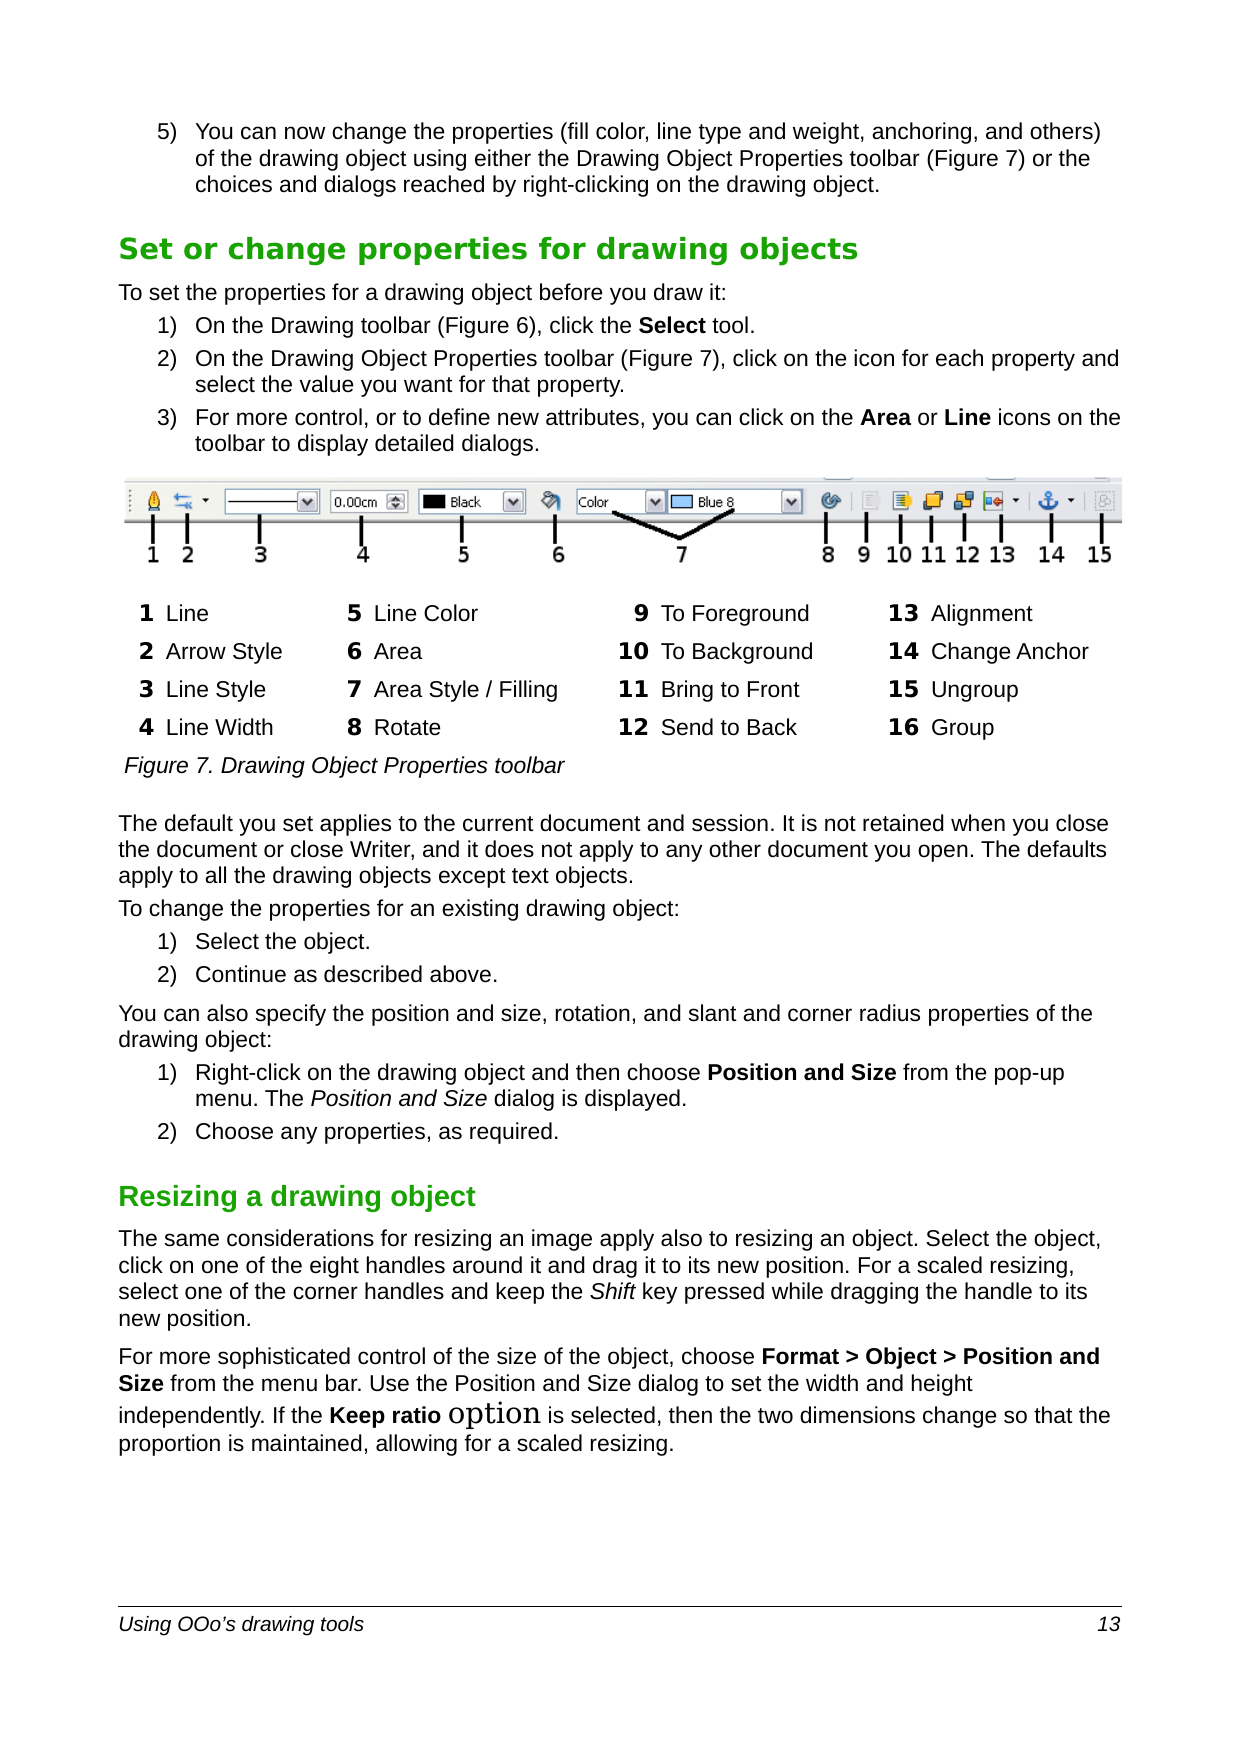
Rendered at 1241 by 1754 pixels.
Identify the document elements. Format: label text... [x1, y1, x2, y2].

table_cell Area [368, 632, 600, 670]
table_cell 3 [118, 670, 160, 708]
table_cell Rotate [368, 709, 600, 747]
table_cell 15 [871, 670, 925, 708]
table_cell Line Color [368, 594, 600, 632]
table_cell To Background [655, 632, 871, 670]
table_cell Group [925, 709, 1122, 747]
table_cell 13 [871, 594, 925, 632]
list To change the properties for an existing drawing object: [118, 895, 1122, 922]
subtitle Resizing a drawing object [118, 1179, 1122, 1213]
list Select the object. [177, 928, 1122, 954]
list On the Drawing toolbar (Figure 6), click the Select tool. [177, 312, 1122, 338]
list Continue as described above. [177, 961, 1122, 987]
table_cell Line Style [160, 670, 333, 708]
table_cell 9 [600, 594, 655, 632]
text The same considerations for resizing an image apply also to resizing an object. Select the object, click on one of the eight handles around it and drag it to its new position. For a scaled resizing, select one of the corner handles and keep the Shift key pressed while dragging the handle to its new position. [118, 1225, 1122, 1331]
table_cell To Foreground [655, 594, 871, 632]
table_cell 7 [333, 670, 368, 708]
table_cell Area Style / Filling [368, 670, 600, 708]
table_cell 6 [333, 632, 368, 670]
list For more control, or to define new attributes, you can click on the Area or Line icons on the toolbar to display detailed dialogs. [177, 403, 1122, 456]
picture [123, 474, 1123, 576]
list To set the properties for a drawing object before you draw it: [118, 279, 1122, 305]
table_cell Send to Back [655, 709, 871, 747]
table_cell 2 [118, 632, 160, 670]
subtitle Set or change properties for drawing objects [118, 233, 1122, 267]
table_header [118, 469, 1122, 594]
list You can also specify the position and size, rotation, and slant and corner radius properties of the drawing object: [118, 999, 1122, 1052]
table_cell Ungroup [925, 670, 1122, 708]
table_cell 11 [600, 670, 655, 708]
list The default you set applies to the current document and session. It is not retained when you close the document or close Writer, and it does not apply to any other document you open. The defaults apply to all the drawing objects except text objects. [118, 810, 1122, 889]
table_cell 1 [118, 594, 160, 632]
table_cell 5 [333, 594, 368, 632]
table_cell 8 [333, 709, 368, 747]
table_cell Figure 7. Drawing Object Properties toolbar [118, 747, 1122, 791]
list On the Drawing Object Properties toolbar (Figure 7), click on the icon for each property and select the value you want for that property. [177, 344, 1122, 397]
table_cell 4 [118, 709, 160, 747]
table_cell Bring to Front [655, 670, 871, 708]
table_cell Alignment [925, 594, 1122, 632]
table_cell Line [160, 594, 333, 632]
table_cell 12 [600, 709, 655, 747]
table_cell 16 [871, 709, 925, 747]
list You can now change the properties (fill color, line type and weight, anchoring, and others) of the drawing object using either the Drawing Object Properties toolbar (Figure 7) or the choices and dialogs reached by right-clicking on the drawing object. [177, 118, 1122, 197]
table_cell 10 [600, 632, 655, 670]
list Right-click on the drawing object and then choose Position and Size from the pop-up menu. The Position and Size dialog is displayed. [177, 1059, 1122, 1111]
table_cell Arrow Style [160, 632, 333, 670]
text For more sophisticated control of the size of the object, choose Format > Object > Position and Size from the menu bar. Use the Position and Size dialog to set the width and height independently. If the Keep ratio option is selected, then the two dimensions change so that the proportion is maintained, allowing for a scaled resizing. [118, 1343, 1122, 1456]
table_cell Line Width [160, 709, 333, 747]
table_cell Change Anchor [925, 632, 1122, 670]
table_cell 14 [871, 632, 925, 670]
list Choose any properties, as required. [177, 1118, 1122, 1144]
